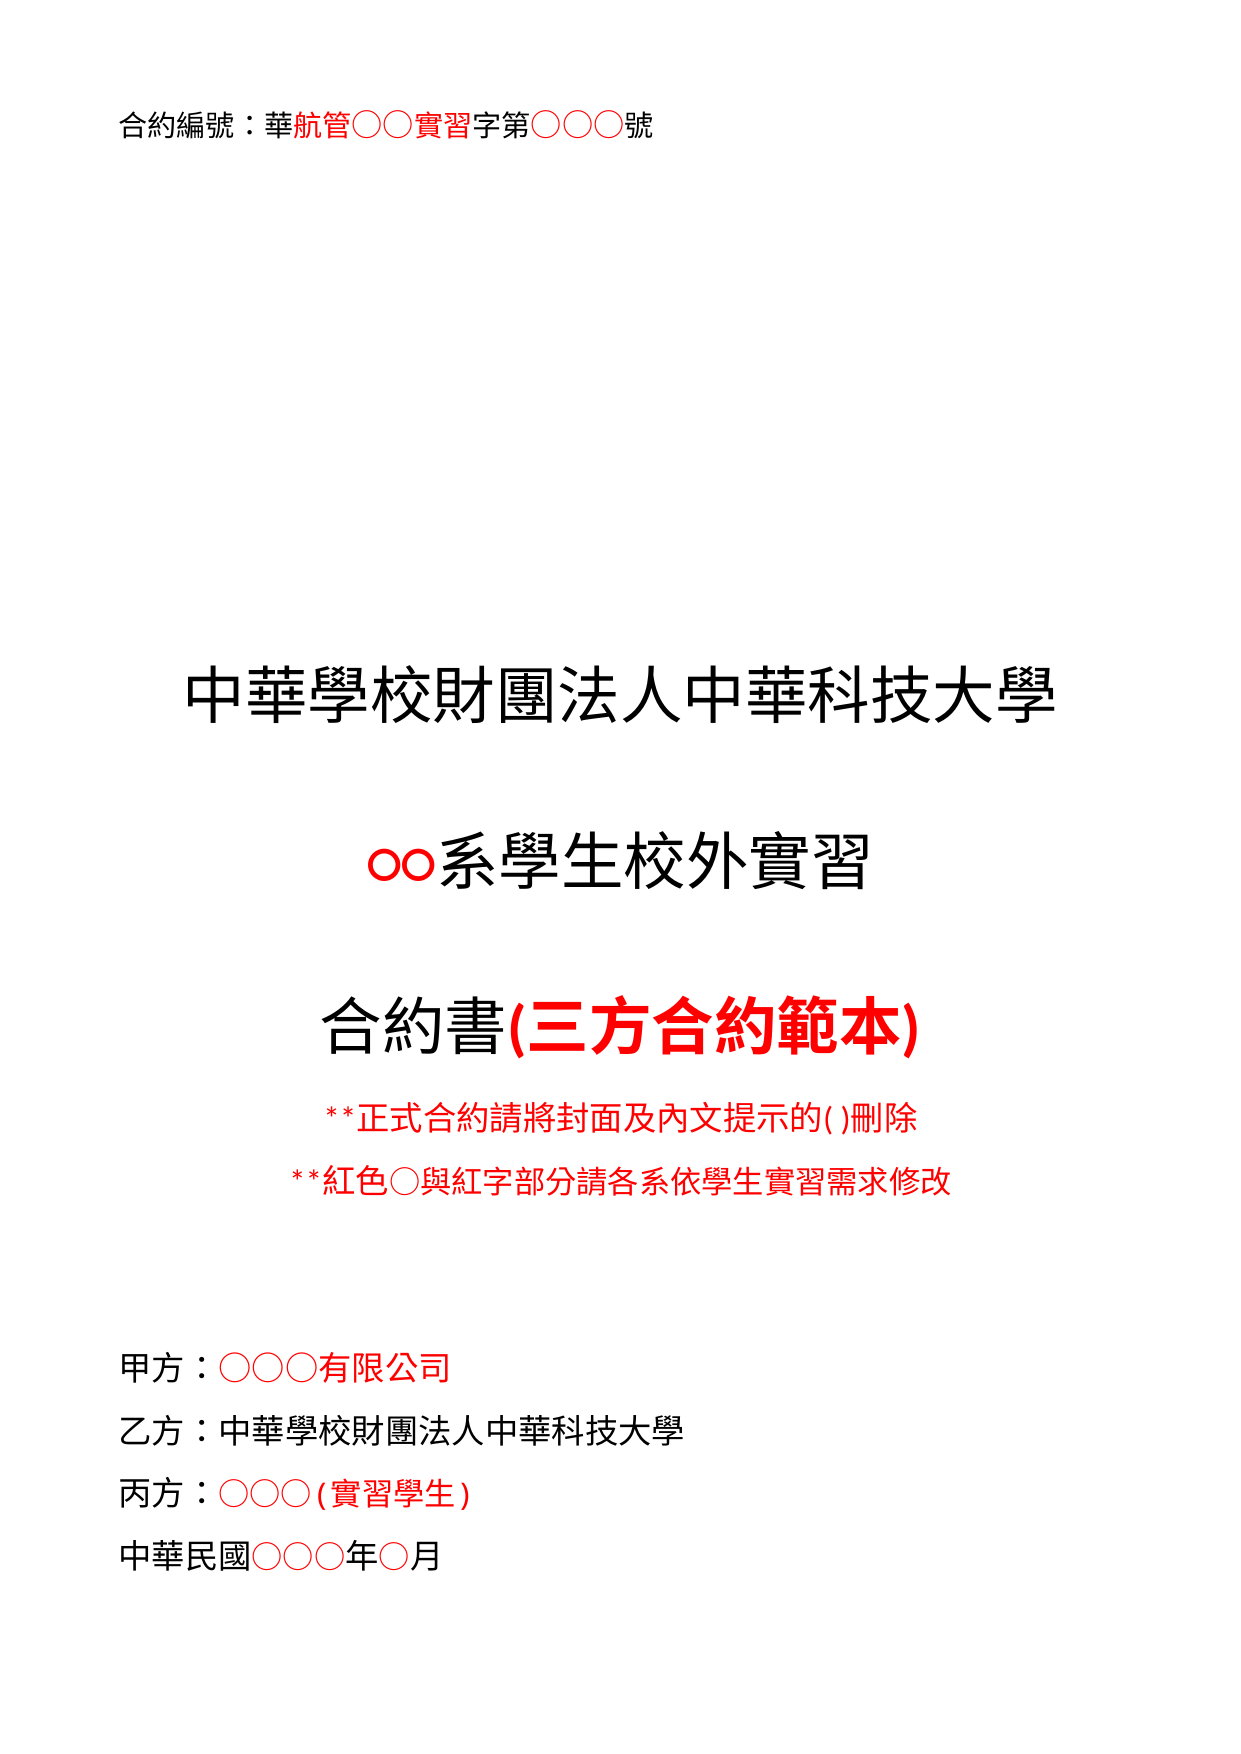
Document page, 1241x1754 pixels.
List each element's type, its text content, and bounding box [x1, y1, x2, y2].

text 合約書(三方合約範本) [118, 950, 1122, 1075]
text **紅色○與紅字部分請各系依學生實習需求修改 [118, 1137, 1122, 1200]
text ○○系學生校外實習 [118, 784, 1122, 909]
text 乙方：中華學校財團法人中華科技大學 [118, 1387, 1122, 1450]
text 甲方：○○○有限公司 [118, 1325, 1122, 1387]
text 中華學校財團法人中華科技大學 [118, 618, 1122, 743]
text 丙方：○○○(實習學生) [118, 1450, 1122, 1512]
text 合約編號：華航管○○實習字第○○○號 [118, 81, 1122, 143]
text **正式合約請將封面及內文提示的( )刪除 [118, 1075, 1122, 1137]
text 中華民國○○○年○月 [118, 1512, 1097, 1575]
